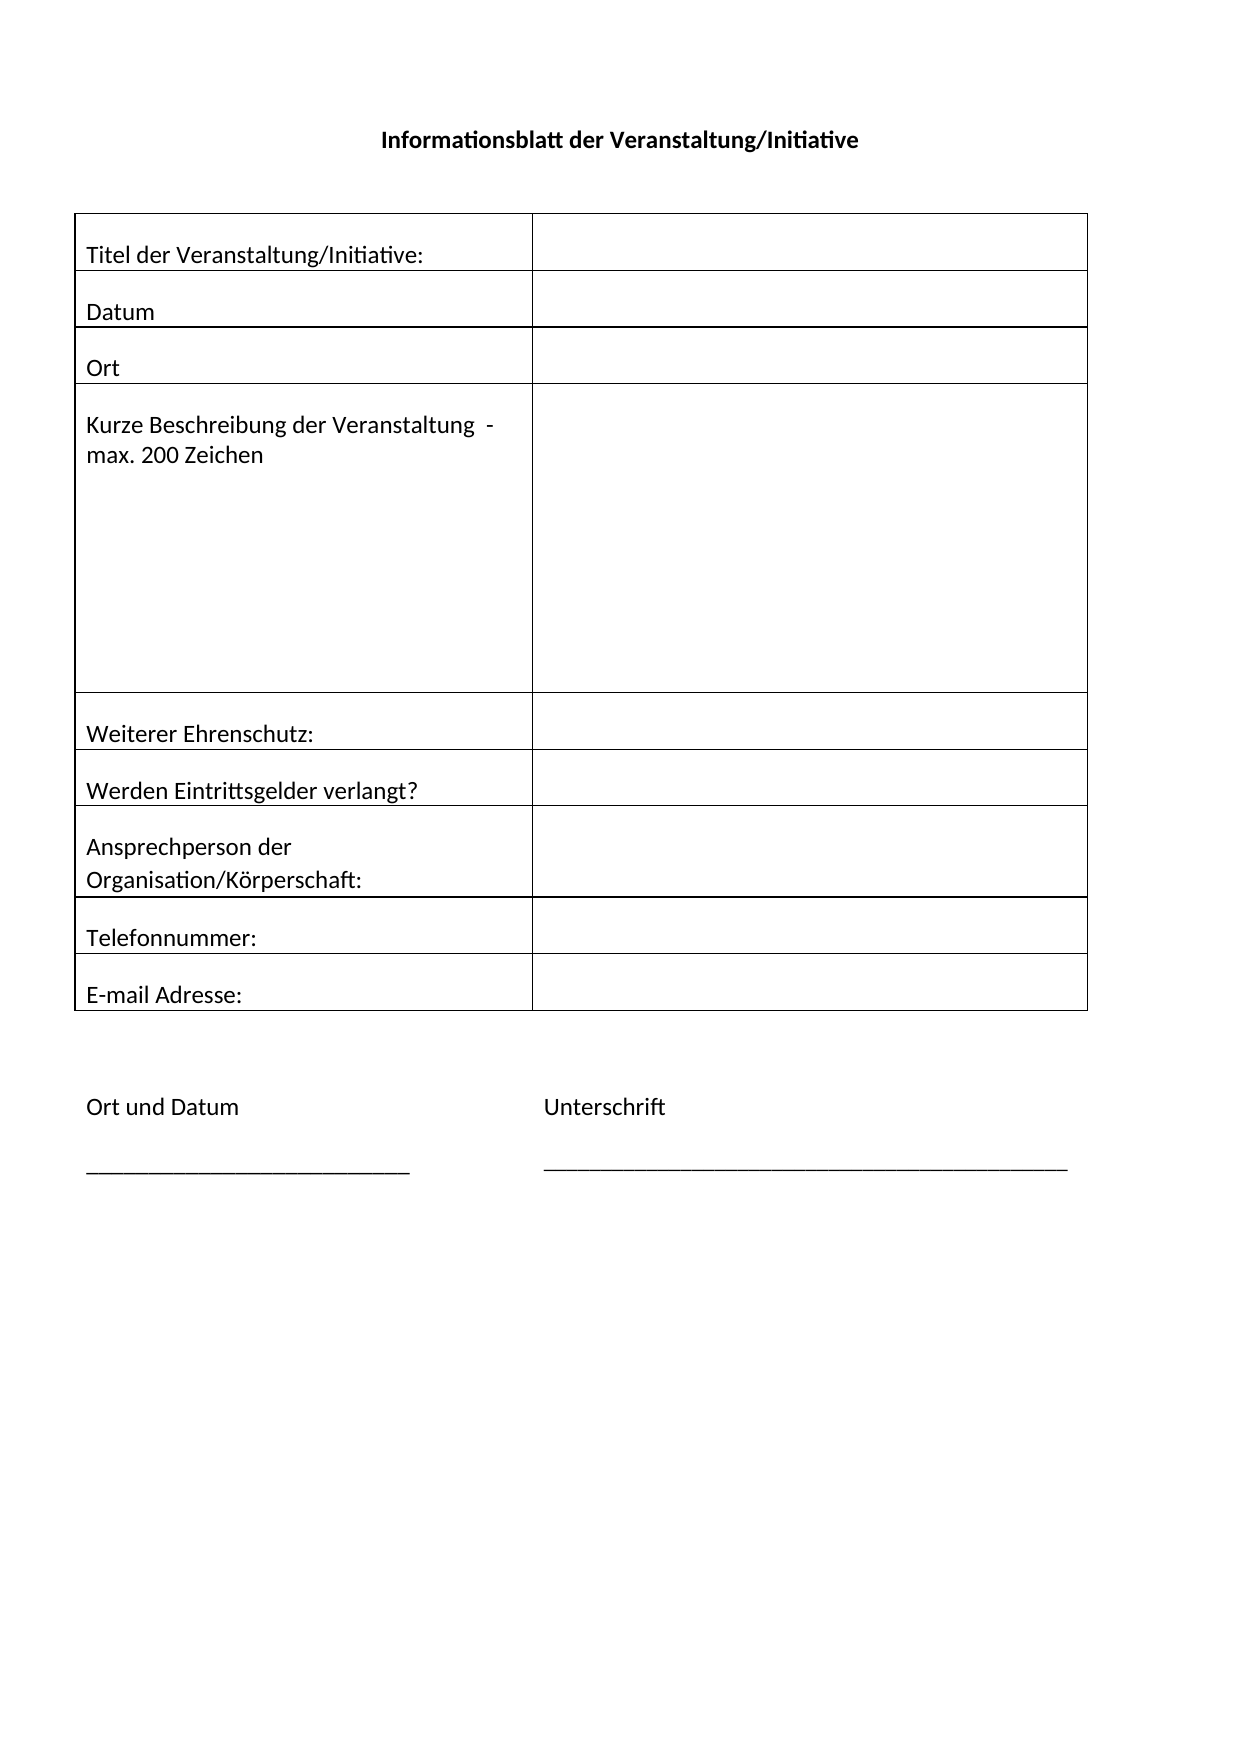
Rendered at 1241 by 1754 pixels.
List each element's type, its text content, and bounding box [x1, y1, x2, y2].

table_cell [533, 384, 1087, 692]
table_cell [533, 750, 1087, 805]
table_cell [533, 806, 1087, 896]
table_cell [533, 954, 1087, 1009]
table_cell Ort und Datum __________________________ [75, 1066, 532, 1177]
table_cell Kurze Beschreibung der Veranstaltung - max. 200 Zeichen [76, 384, 532, 692]
table_cell Werden Eintrittsgelder verlangt? [76, 750, 532, 805]
table_cell Unterschrift ______________________________________________ [532, 1066, 1087, 1177]
table_cell [533, 271, 1087, 326]
table_cell [533, 328, 1087, 383]
table_cell [75, 1177, 532, 1233]
table_cell [533, 693, 1087, 749]
table_cell [532, 1177, 1087, 1233]
table_cell E-mail Adresse: [76, 954, 532, 1009]
table_cell Weiterer Ehrenschutz: [76, 693, 532, 749]
table_cell [533, 898, 1087, 953]
table_cell [75, 1011, 532, 1066]
table_cell Telefonnummer: [76, 898, 532, 953]
table_cell Ansprechperson der Organisation/Körperschaft: [76, 806, 532, 896]
text Informationsblatt der Veranstaltung/Initiative [75, 124, 1165, 183]
table_header [533, 214, 1087, 270]
table_cell Ort [76, 328, 532, 383]
table_header Titel der Veranstaltung/Initiative: [76, 214, 532, 270]
table_cell Datum [76, 271, 532, 326]
table_cell [532, 1011, 1087, 1066]
